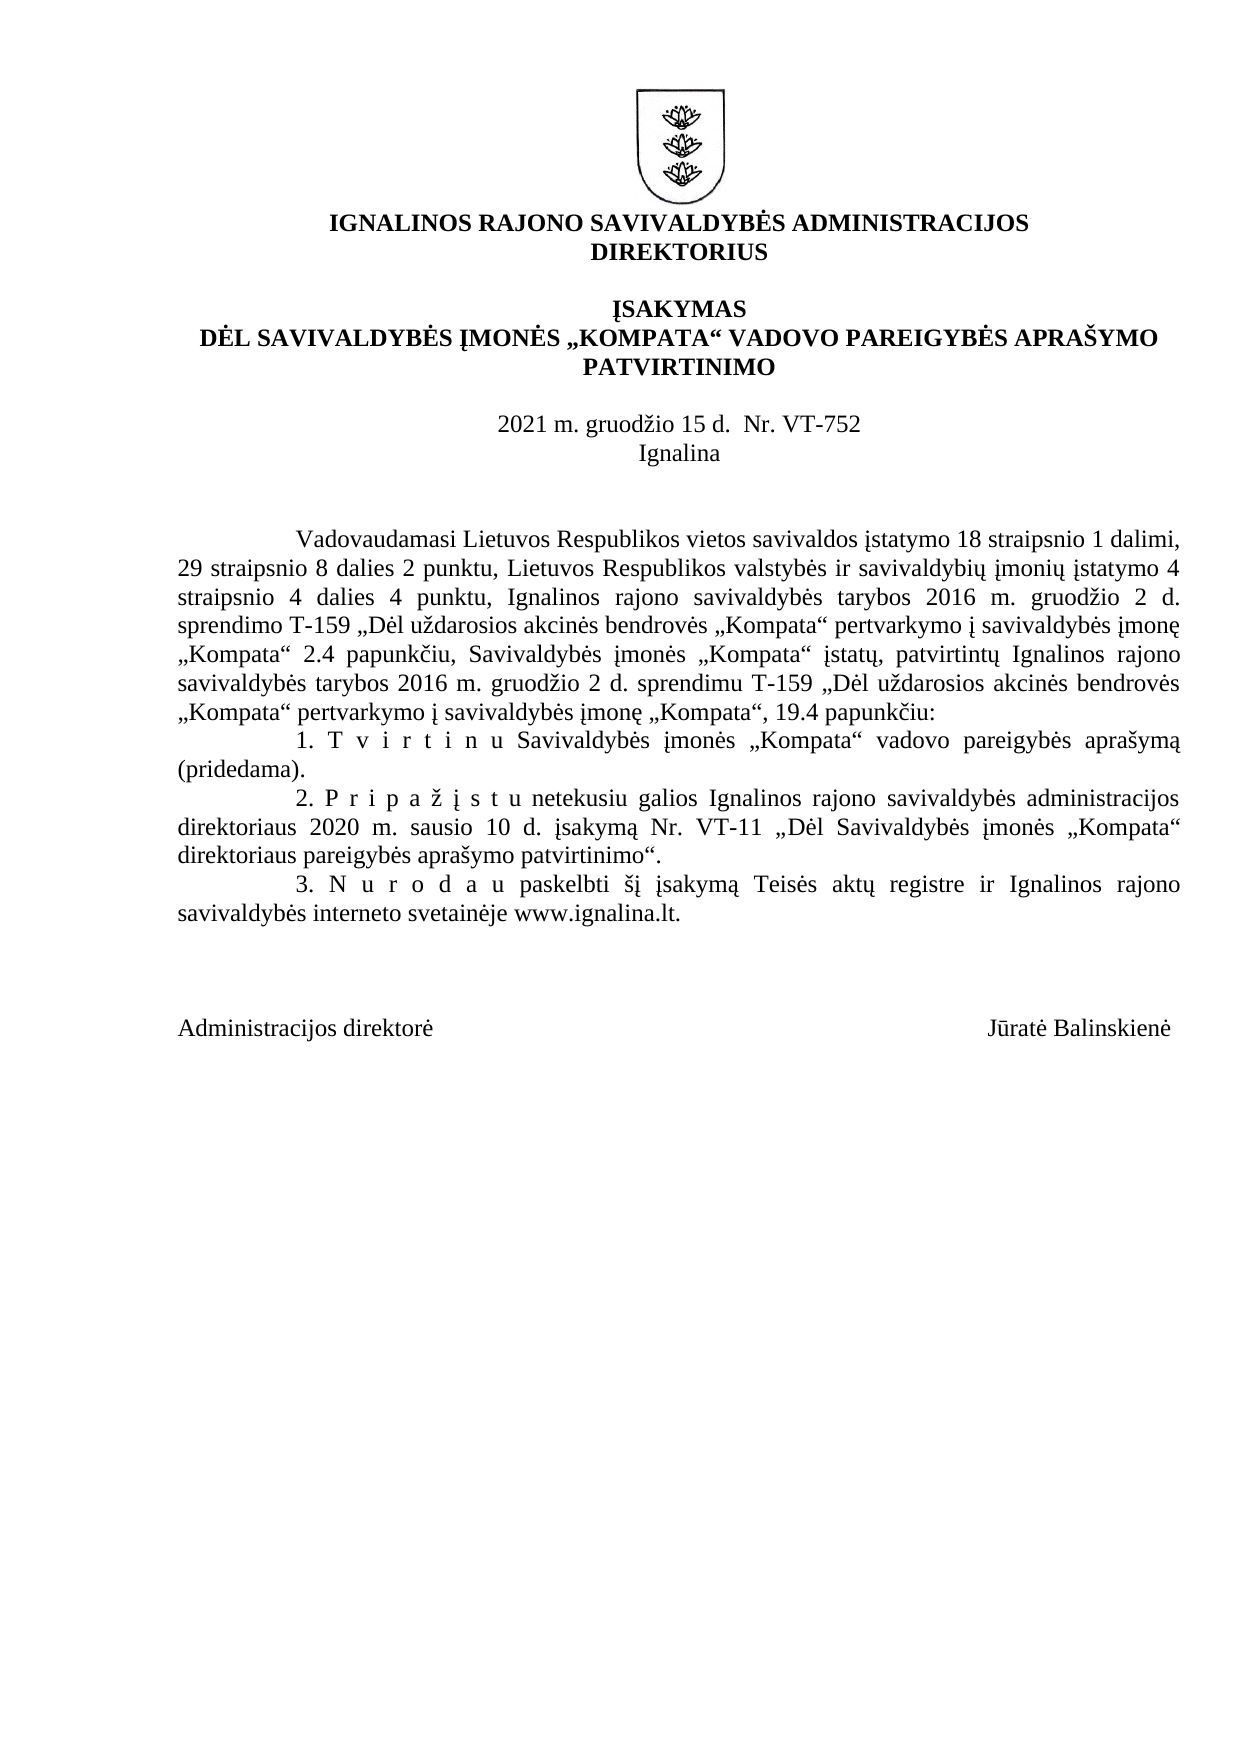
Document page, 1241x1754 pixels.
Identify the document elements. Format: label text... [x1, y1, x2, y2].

text 2. P r i p a ž į s t u netekusiu galios Ignalinos rajono savivaldybės administracijos direktoriaus 2020 m. sausio 10 d. įsakymą Nr. VT-11 „Dėl Savivaldybės įmonės „Kompata“ direktoriaus pareigybės aprašymo patvirtinimo“. [177, 783, 1181, 869]
text DĖL SAVIVALDYBĖS ĮMONĖS „KOMPATA“ VADOVO PAREIGYBĖS APRAŠYMO PATVIRTINIMO [177, 323, 1181, 381]
text ĮSAKYMAS [177, 294, 1181, 323]
text 1. T v i r t i n u Savivaldybės įmonės „Kompata“ vadovo pareigybės aprašymą (pridedama). [177, 726, 1181, 783]
text 3. N u r o d a u paskelbti šį įsakymą Teisės aktų registre ir Ignalinos rajono savivaldybės interneto svetainėje www.ignalina.lt. [177, 869, 1181, 927]
text Administracijos direktorė Jūratė Balinskienė [177, 1013, 1181, 1042]
text Vadovaudamasi Lietuvos Respublikos vietos savivaldos įstatymo 18 straipsnio 1 dalimi, 29 straipsnio 8 dalies 2 punktu, Lietuvos Respublikos valstybės ir savivaldybių įmonių įstatymo 4 straipsnio 4 dalies 4 punktu, Ignalinos rajono savivaldybės tarybos 2016 m. gruodžio 2 d. sprendimo T-159 „Dėl uždarosios akcinės bendrovės „Kompata“ pertvarkymo į savivaldybės įmonę „Kompata“ 2.4 papunkčiu, Savivaldybės įmonės „Kompata“ įstatų, patvirtintų Ignalinos rajono savivaldybės tarybos 2016 m. gruodžio 2 d. sprendimu T-159 „Dėl uždarosios akcinės bendrovės „Kompata“ pertvarkymo į savivaldybės įmonę „Kompata“, 19.4 papunkčiu: [177, 524, 1181, 726]
text 2021 m. gruodžio 15 d. Nr. VT-752 [177, 409, 1181, 438]
text Ignalina [177, 438, 1181, 467]
text DIREKTORIUS [177, 237, 1181, 266]
text IGNALINOS RAJONO SAVIVALDYBĖS ADMINISTRACIJOS [177, 208, 1181, 237]
